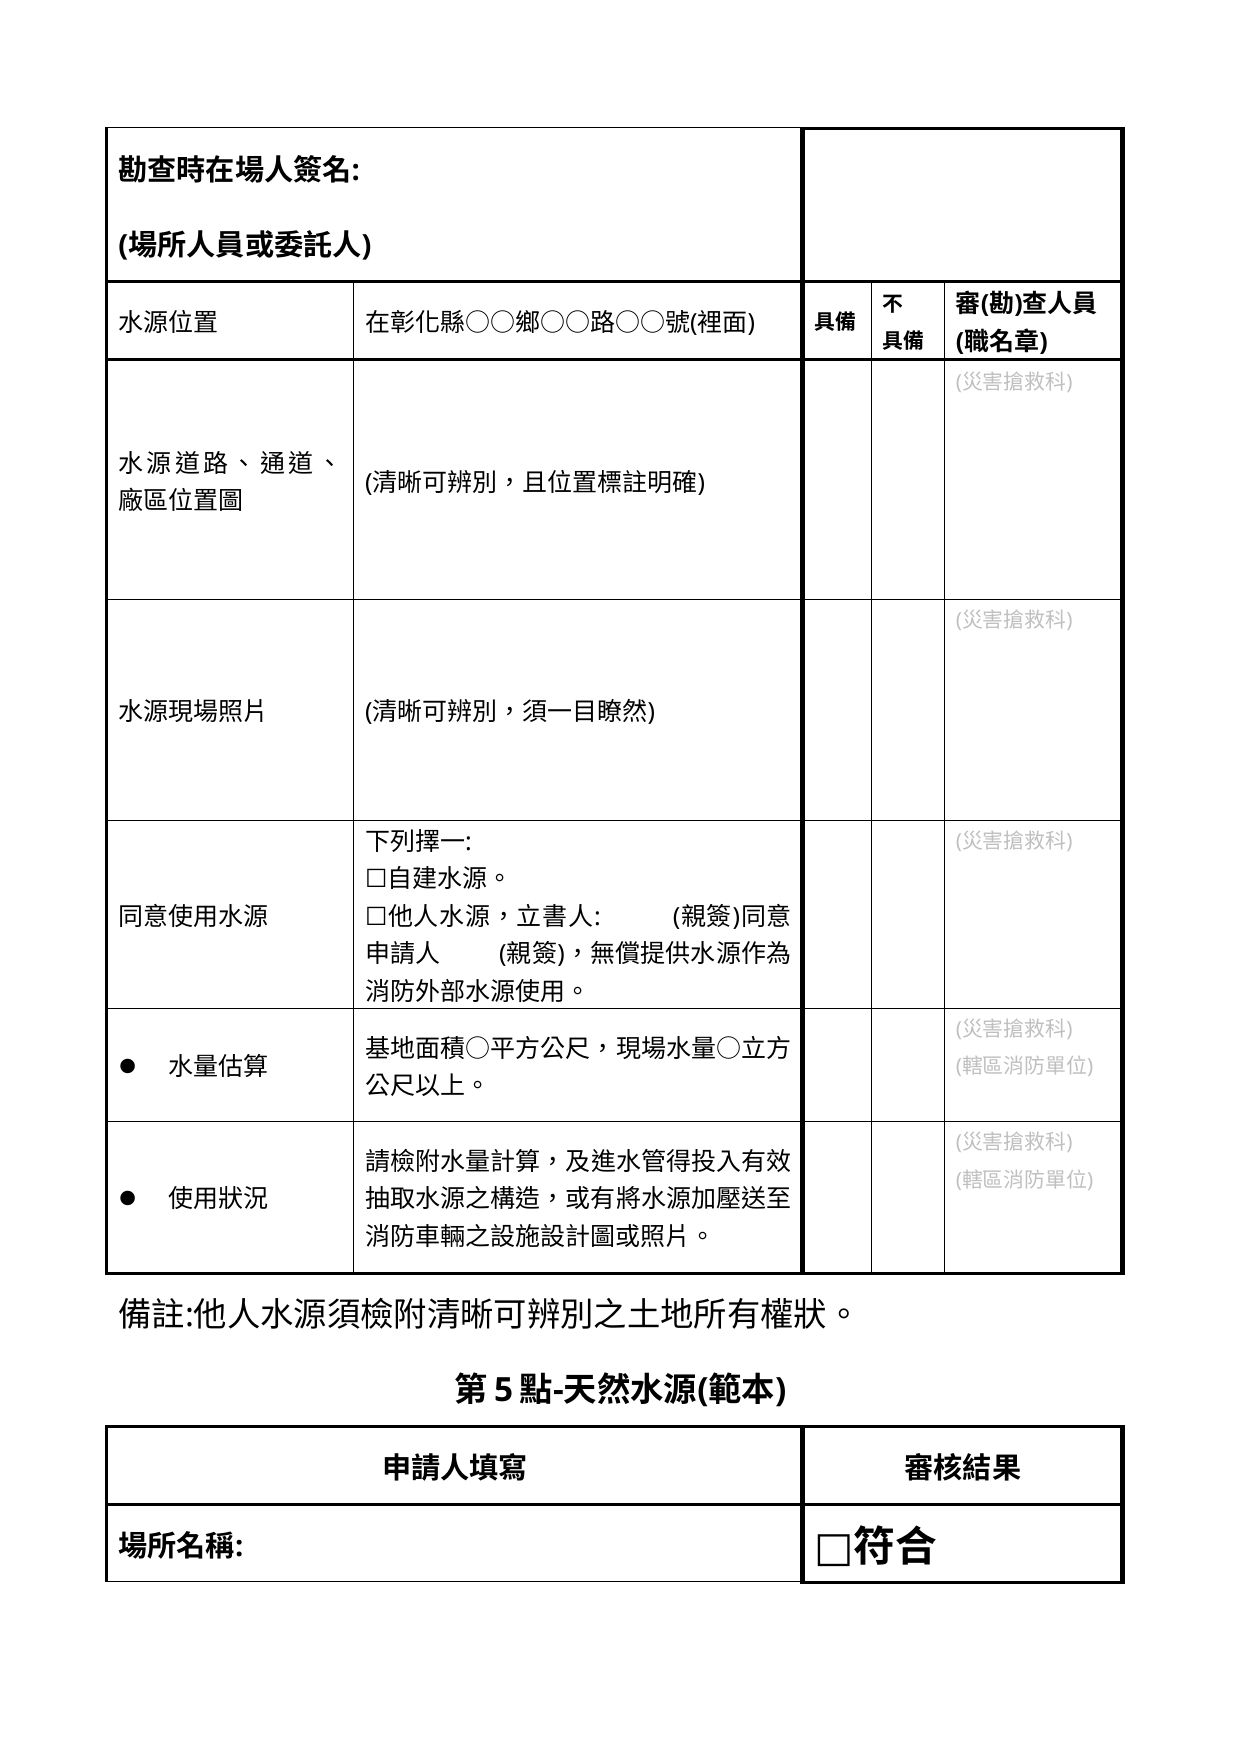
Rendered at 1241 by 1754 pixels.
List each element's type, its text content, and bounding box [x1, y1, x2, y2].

table_cell 審(勘)查人員 (職名章) [945, 283, 1120, 358]
table_cell 勘查時在場人簽名: (場所人員或委託人) [108, 128, 800, 280]
table_cell 水源道路、通道、廠區位置圖 [108, 361, 353, 599]
table_cell 基地面積○平方公尺，現場水量○立方公尺以上。 [354, 1009, 800, 1121]
text 備註:他人水源須檢附清晰可辨別之土地所有權狀。 [118, 1275, 1122, 1350]
table_cell 具備 [805, 283, 871, 358]
table_cell 場所名稱: [108, 1506, 800, 1581]
table_cell (災害搶救科) [945, 361, 1120, 599]
table_cell [872, 1009, 944, 1121]
table_cell (災害搶救科) (轄區消防單位) [945, 1122, 1120, 1272]
table_cell [872, 821, 944, 1008]
table_cell (清晰可辨別，須一目瞭然) [354, 600, 800, 820]
table_cell 在彰化縣○○鄉○○路○○號(裡面) [354, 283, 800, 358]
table_header 申請人填寫 [108, 1428, 800, 1503]
table_cell [872, 361, 944, 599]
table_cell [872, 600, 944, 820]
table_cell [805, 821, 871, 1008]
table_cell 不 具備 [872, 283, 944, 358]
table_cell [872, 1122, 944, 1272]
table_cell (災害搶救科) (轄區消防單位) [945, 1009, 1120, 1121]
table_cell 水源位置 [108, 283, 353, 358]
table_cell □符合 [805, 1506, 1120, 1581]
table_header 審核結果 [805, 1428, 1120, 1503]
table_cell 使用狀況 [108, 1122, 353, 1272]
table_cell 水源現場照片 [108, 600, 353, 820]
table_cell (清晰可辨別，且位置標註明確) [354, 361, 800, 599]
table_cell (災害搶救科) [945, 821, 1120, 1008]
table_cell [805, 361, 871, 599]
table_cell [805, 600, 871, 820]
text 第5點-天然水源(範本) [118, 1350, 1122, 1425]
table_cell 請檢附水量計算，及進水管得投入有效抽取水源之構造，或有將水源加壓送至消防車輛之設施設計圖或照片。 [354, 1122, 800, 1272]
table_cell 水量估算 [108, 1009, 353, 1121]
table_cell [805, 1009, 871, 1121]
table_cell 同意使用水源 [108, 821, 353, 1008]
table_cell (災害搶救科) [945, 600, 1120, 820]
table_cell 下列擇一: ☐自建水源。 ☐他人水源，立書人: (親簽)同意申請人 (親簽)，無償提供水源作為消防外部水源使用。 [354, 821, 800, 1008]
table_cell [805, 1122, 871, 1272]
table_cell [805, 130, 1120, 280]
